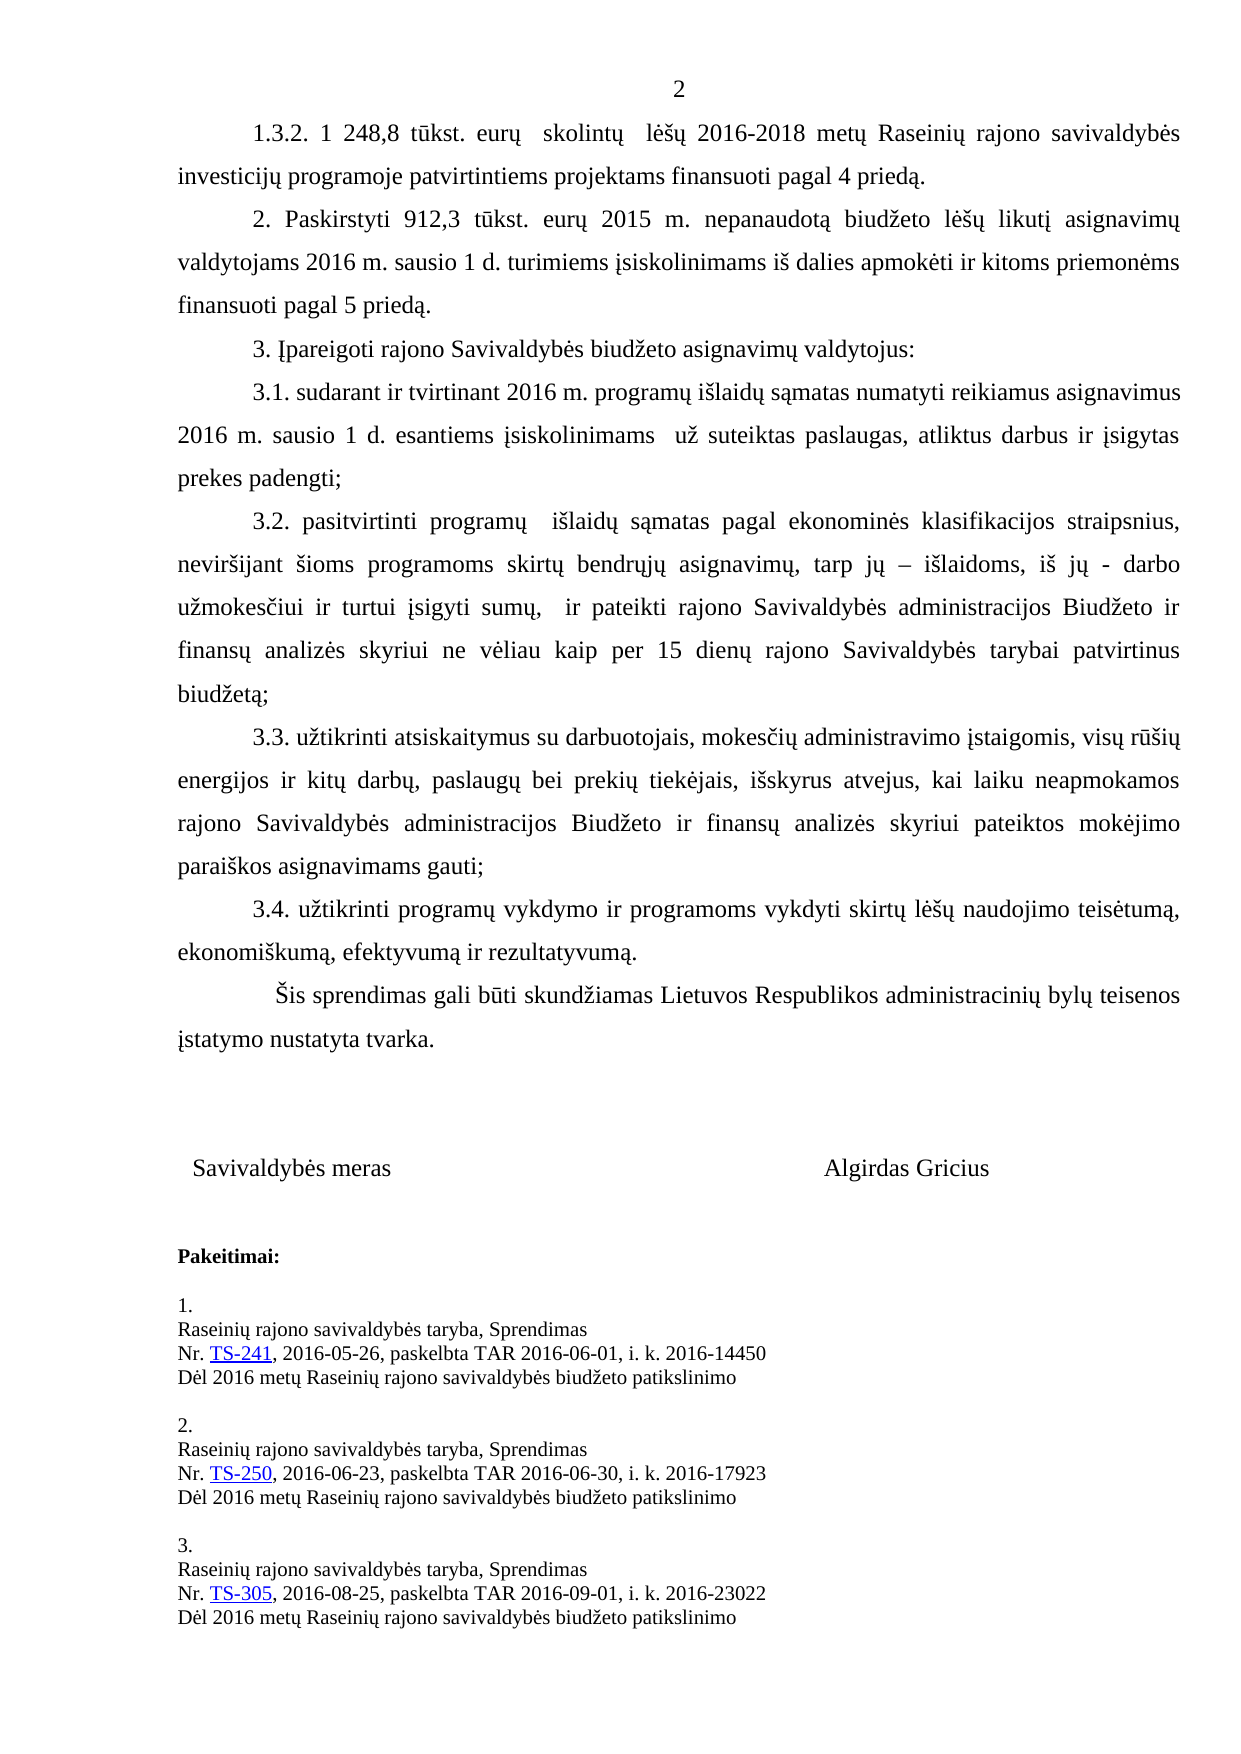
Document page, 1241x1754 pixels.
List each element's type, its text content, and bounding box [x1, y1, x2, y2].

text Raseinių rajono savivaldybės taryba, Sprendimas [177, 1437, 1181, 1461]
text Nr. TS-305, 2016-08-25, paskelbta TAR 2016-09-01, i. k. 2016-23022 [177, 1581, 1181, 1605]
text Savivaldybės meras Algirdas Gricius [188, 1153, 1181, 1182]
text Pakeitimai: [177, 1244, 1181, 1268]
text 2. [177, 1413, 1181, 1437]
text 1. [177, 1292, 1181, 1317]
text Šis sprendimas gali būti skundžiamas Lietuvos Respublikos administracinių bylų teisenos įstatymo nustatyta tvarka. [177, 981, 1181, 1052]
text Nr. TS-241, 2016-05-26, paskelbta TAR 2016-06-01, i. k. 2016-14450 [177, 1341, 1181, 1365]
text Nr. TS-250, 2016-06-23, paskelbta TAR 2016-06-30, i. k. 2016-17923 [177, 1461, 1181, 1485]
text 3.1. sudarant ir tvirtinant 2016 m. programų išlaidų sąmatas numatyti reikiamus asignavimus 2016 m. sausio 1 d. esantiems įsiskolinimams už suteiktas paslaugas, atliktus darbus ir įsigytas prekes padengti; [177, 377, 1181, 492]
text 3.4. užtikrinti programų vykdymo ir programoms vykdyti skirtų lėšų naudojimo teisėtumą, ekonomiškumą, efektyvumą ir rezultatyvumą. [177, 894, 1181, 966]
text 1.3.2. 1 248,8 tūkst. eurų skolintų lėšų 2016-2018 metų Raseinių rajono savivaldybės investicijų programoje patvirtintiems projektams finansuoti pagal 4 priedą. [177, 118, 1181, 190]
text 3. Įpareigoti rajono Savivaldybės biudžeto asignavimų valdytojus: [177, 334, 1181, 362]
text 2. Paskirstyti 912,3 tūkst. eurų 2015 m. nepanaudotą biudžeto lėšų likutį asignavimų valdytojams 2016 m. sausio 1 d. turimiems įsiskolinimams iš dalies apmokėti ir kitoms priemonėms finansuoti pagal 5 priedą. [177, 204, 1181, 319]
text 3. [177, 1533, 1181, 1557]
text Raseinių rajono savivaldybės taryba, Sprendimas [177, 1557, 1181, 1581]
text Dėl 2016 metų Raseinių rajono savivaldybės biudžeto patikslinimo [177, 1485, 1181, 1509]
text Dėl 2016 metų Raseinių rajono savivaldybės biudžeto patikslinimo [177, 1365, 1181, 1389]
text 3.3. užtikrinti atsiskaitymus su darbuotojais, mokesčių administravimo įstaigomis, visų rūšių energijos ir kitų darbų, paslaugų bei prekių tiekėjais, išskyrus atvejus, kai laiku neapmokamos rajono Savivaldybės administracijos Biudžeto ir finansų analizės skyriui pateiktos mokėjimo paraiškos asignavimams gauti; [177, 722, 1181, 880]
text Dėl 2016 metų Raseinių rajono savivaldybės biudžeto patikslinimo [177, 1605, 1181, 1629]
text 3.2. pasitvirtinti programų išlaidų sąmatas pagal ekonominės klasifikacijos straipsnius, neviršijant šioms programoms skirtų bendrųjų asignavimų, tarp jų – išlaidoms, iš jų - darbo užmokesčiui ir turtui įsigyti sumų, ir pateikti rajono Savivaldybės administracijos Biudžeto ir finansų analizės skyriui ne vėliau kaip per 15 dienų rajono Savivaldybės tarybai patvirtinus biudžetą; [177, 506, 1181, 707]
text Raseinių rajono savivaldybės taryba, Sprendimas [177, 1317, 1181, 1341]
